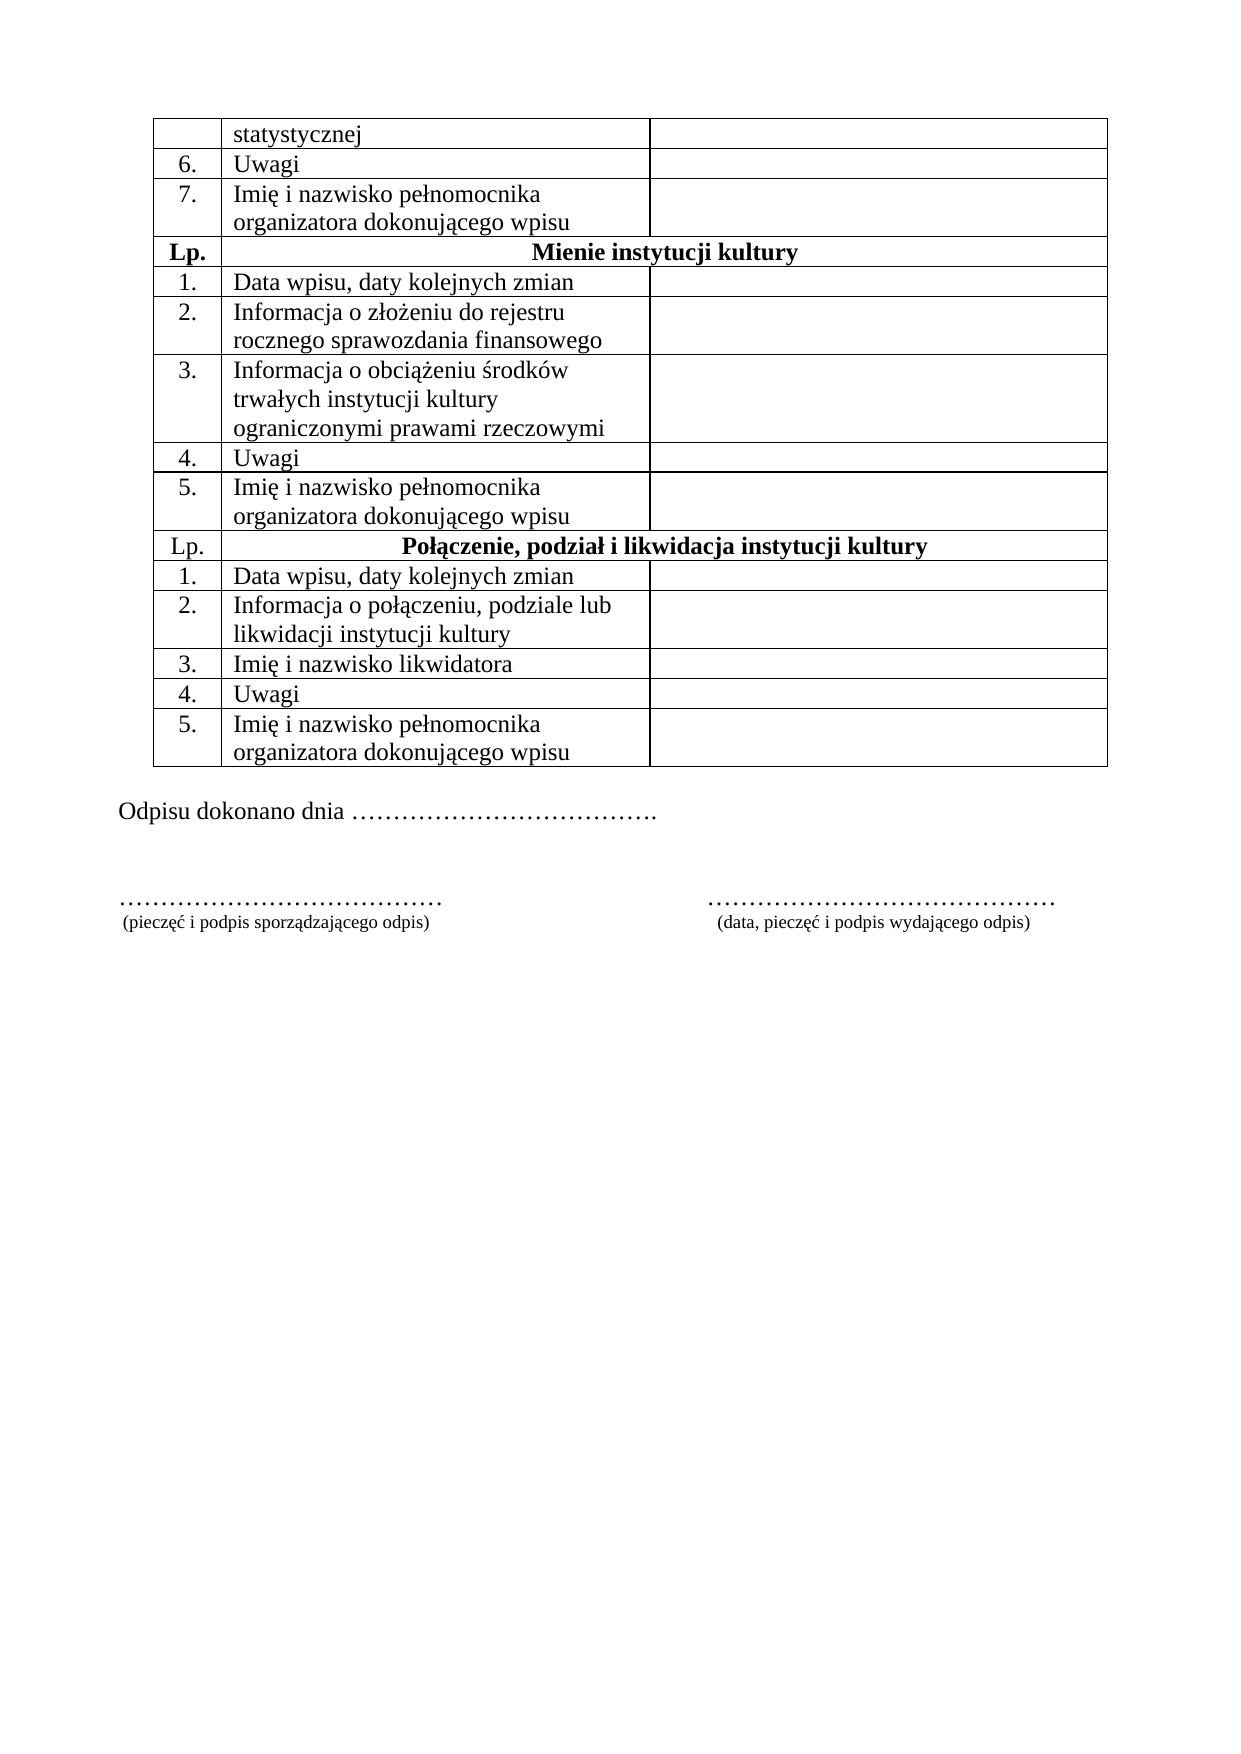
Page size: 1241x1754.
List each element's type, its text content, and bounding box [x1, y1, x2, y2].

table_cell Imię i nazwisko pełnomocnika organizatora dokonującego wpisu [222, 179, 649, 236]
table_cell Uwagi [222, 443, 649, 471]
table_cell [651, 561, 1107, 589]
table_cell 3. [154, 355, 221, 442]
table_cell 2. [154, 591, 221, 648]
table_cell [651, 649, 1107, 678]
table_cell [651, 179, 1107, 236]
table_cell 4. [154, 679, 221, 708]
table_cell Lp. [154, 531, 221, 560]
table_cell [651, 679, 1107, 708]
table_cell 6. [154, 149, 221, 178]
text ………………………………… …………………………………… [118, 882, 1122, 911]
table_cell 2. [154, 297, 221, 354]
table_cell [651, 267, 1107, 296]
table_cell [154, 119, 221, 148]
table_cell Data wpisu, daty kolejnych zmian [222, 267, 649, 296]
table_cell [651, 119, 1107, 148]
table_cell [651, 473, 1107, 530]
table_cell statystycznej [222, 119, 649, 148]
table_cell 4. [154, 443, 221, 471]
table_cell Lp. [154, 237, 221, 266]
table_cell Informacja o obciążeniu środków trwałych instytucji kultury ograniczonymi prawami rzeczowymi [222, 355, 649, 442]
table_cell Informacja o złożeniu do rejestru rocznego sprawozdania finansowego [222, 297, 649, 354]
table_cell Imię i nazwisko pełnomocnika organizatora dokonującego wpisu [222, 709, 649, 766]
table_cell [651, 443, 1107, 471]
table_cell Połączenie, podział i likwidacja instytucji kultury [222, 531, 1107, 560]
table_cell 5. [154, 709, 221, 766]
table_cell Imię i nazwisko likwidatora [222, 649, 649, 678]
table_cell Imię i nazwisko pełnomocnika organizatora dokonującego wpisu [222, 473, 649, 530]
table_cell [651, 591, 1107, 648]
table_cell Informacja o połączeniu, podziale lub likwidacji instytucji kultury [222, 591, 649, 648]
table_cell [651, 297, 1107, 354]
table_cell [651, 149, 1107, 178]
table_cell Uwagi [222, 679, 649, 708]
table_cell 3. [154, 649, 221, 678]
table_cell 7. [154, 179, 221, 236]
table_cell 5. [154, 473, 221, 530]
table_cell Mienie instytucji kultury [222, 237, 1107, 266]
text (pieczęć i podpis sporządzającego odpis) (data, pieczęć i podpis wydającego odpis) [118, 911, 1122, 933]
text Odpisu dokonano dnia ………………………………. [118, 796, 1122, 825]
table_cell 1. [154, 267, 221, 296]
table_cell [651, 709, 1107, 766]
table_cell [651, 355, 1107, 442]
table_cell Uwagi [222, 149, 649, 178]
table_cell Data wpisu, daty kolejnych zmian [222, 561, 649, 589]
table_cell 1. [154, 561, 221, 589]
